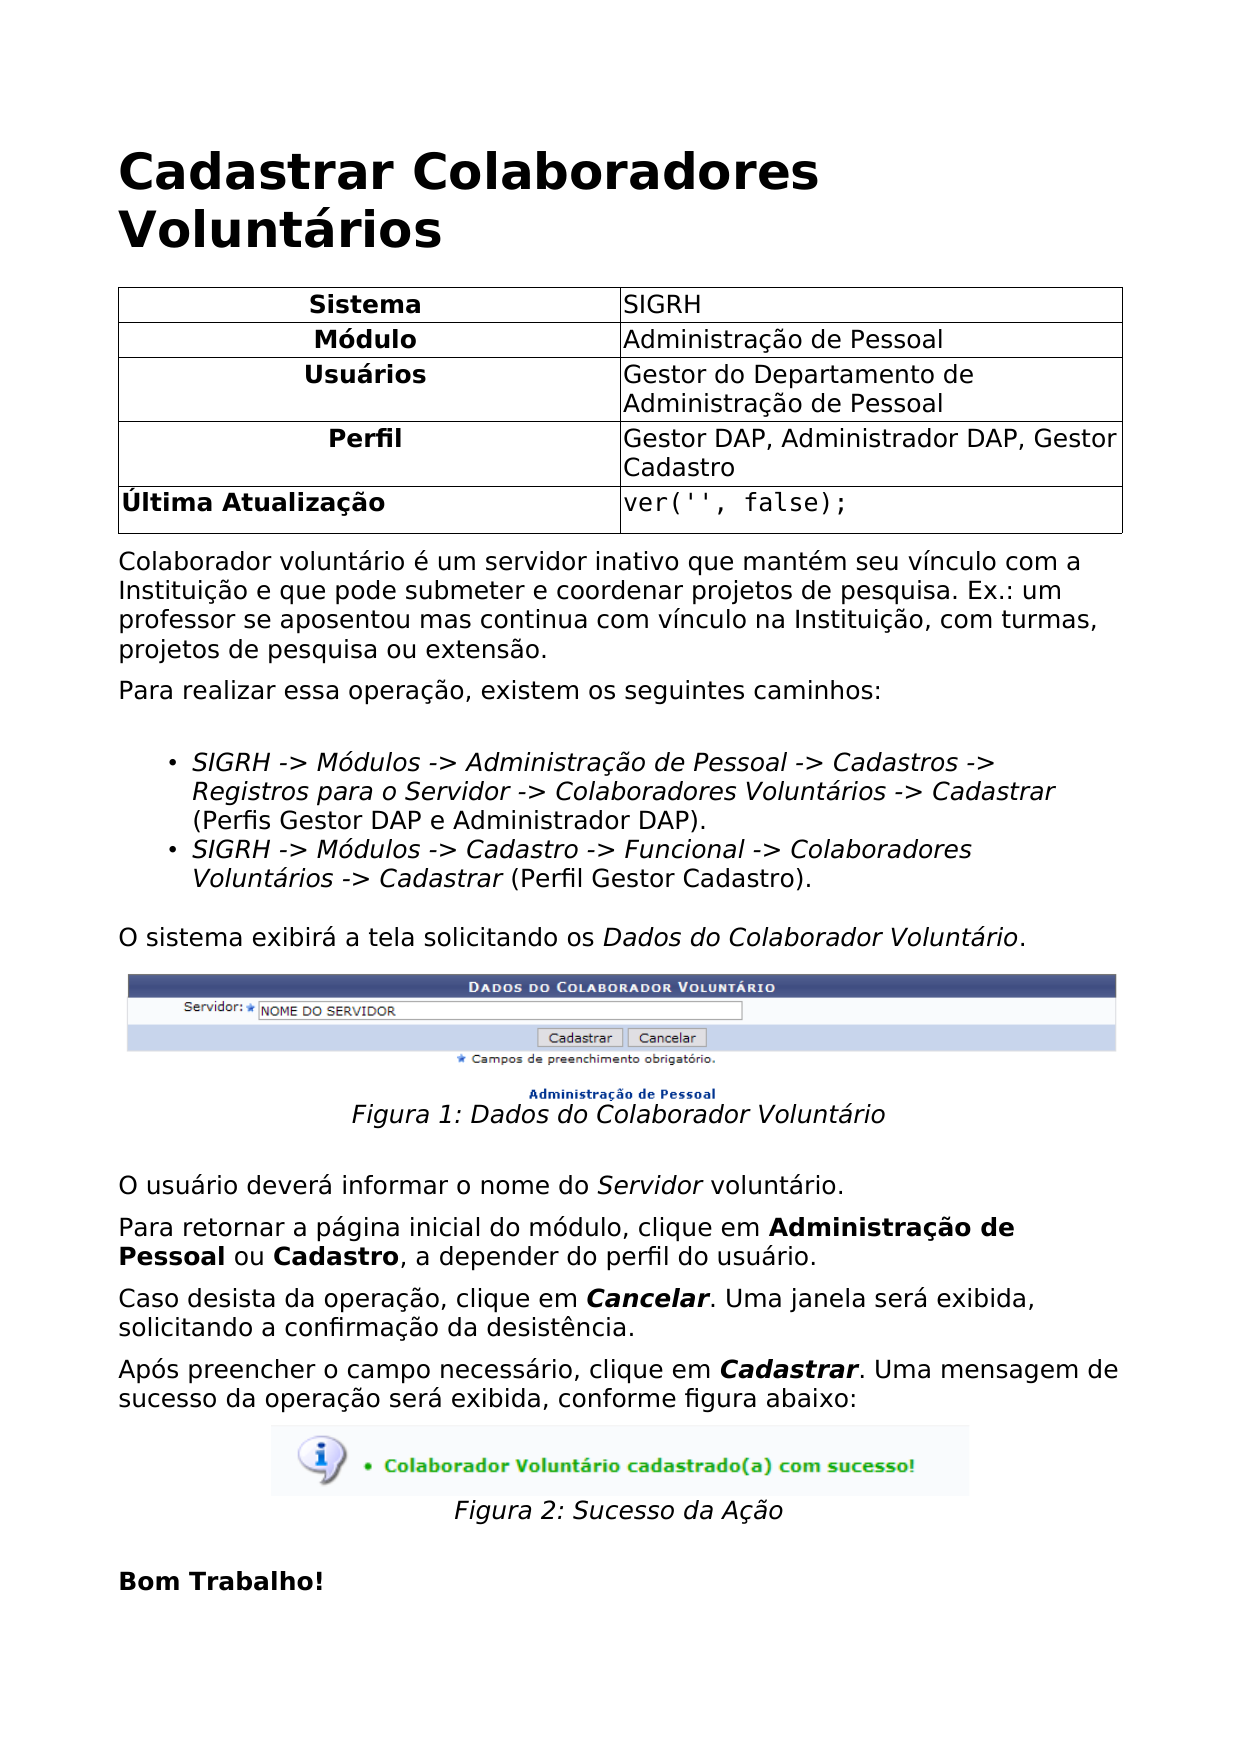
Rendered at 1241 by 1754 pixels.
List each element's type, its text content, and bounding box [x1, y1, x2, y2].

list SIGRH -> Módulos -> Administração de Pessoal -> Cadastros -> Registros para o Servidor -> Colaboradores Voluntários -> Cadastrar (Perfis Gestor DAP e Administrador DAP). [177, 748, 1122, 835]
text Para realizar essa operação, existem os seguintes caminhos: [118, 677, 1122, 706]
table_cell Última Atualização [119, 487, 620, 532]
table_cell Perfil [119, 422, 620, 486]
table_header SIGRH [621, 288, 1122, 322]
table_cell ver('', false); [621, 487, 1122, 532]
subtitle Cadastrar Colaboradores Voluntários [118, 143, 1122, 259]
list SIGRH -> Módulos -> Cadastro -> Funcional -> Colaboradores Voluntários -> Cadastrar (Perfil Gestor Cadastro). [177, 835, 1122, 893]
table_cell Administração de Pessoal [621, 323, 1122, 357]
text Após preencher o campo necessário, clique em Cadastrar. Uma mensagem de sucesso da operação será exibida, conforme figura abaixo: [118, 1355, 1122, 1413]
text Para retornar a página inicial do módulo, clique em Administração de Pessoal ou Cadastro, a depender do perfil do usuário. [118, 1213, 1122, 1271]
text Colaborador voluntário é um servidor inativo que mantém seu vínculo com a Instituição e que pode submeter e coordenar projetos de pesquisa. Ex.: um professor se aposentou mas continua com vínculo na Instituição, com turmas, projetos de pesquisa ou extensão. [118, 547, 1122, 664]
text Figura 1: Dados do Colaborador Voluntário [118, 1101, 1122, 1130]
table_header Sistema [119, 288, 620, 322]
text Figura 2: Sucesso da Ação [271, 1496, 969, 1525]
text Bom Trabalho! [118, 1567, 1122, 1596]
table_cell Usuários [119, 358, 620, 421]
table_cell Gestor DAP, Administrador DAP, Gestor Cadastro [621, 422, 1122, 486]
text O sistema exibirá a tela solicitando os Dados do Colaborador Voluntário. [118, 923, 1122, 952]
text Caso desista da operação, clique em Cancelar. Uma janela será exibida, solicitando a confirmação da desistência. [118, 1284, 1122, 1342]
table_cell Módulo [119, 323, 620, 357]
picture [271, 1425, 970, 1496]
table_cell Gestor do Departamento de Administração de Pessoal [621, 358, 1122, 421]
picture [118, 964, 1123, 1101]
text O usuário deverá informar o nome do Servidor voluntário. [118, 1171, 1122, 1201]
